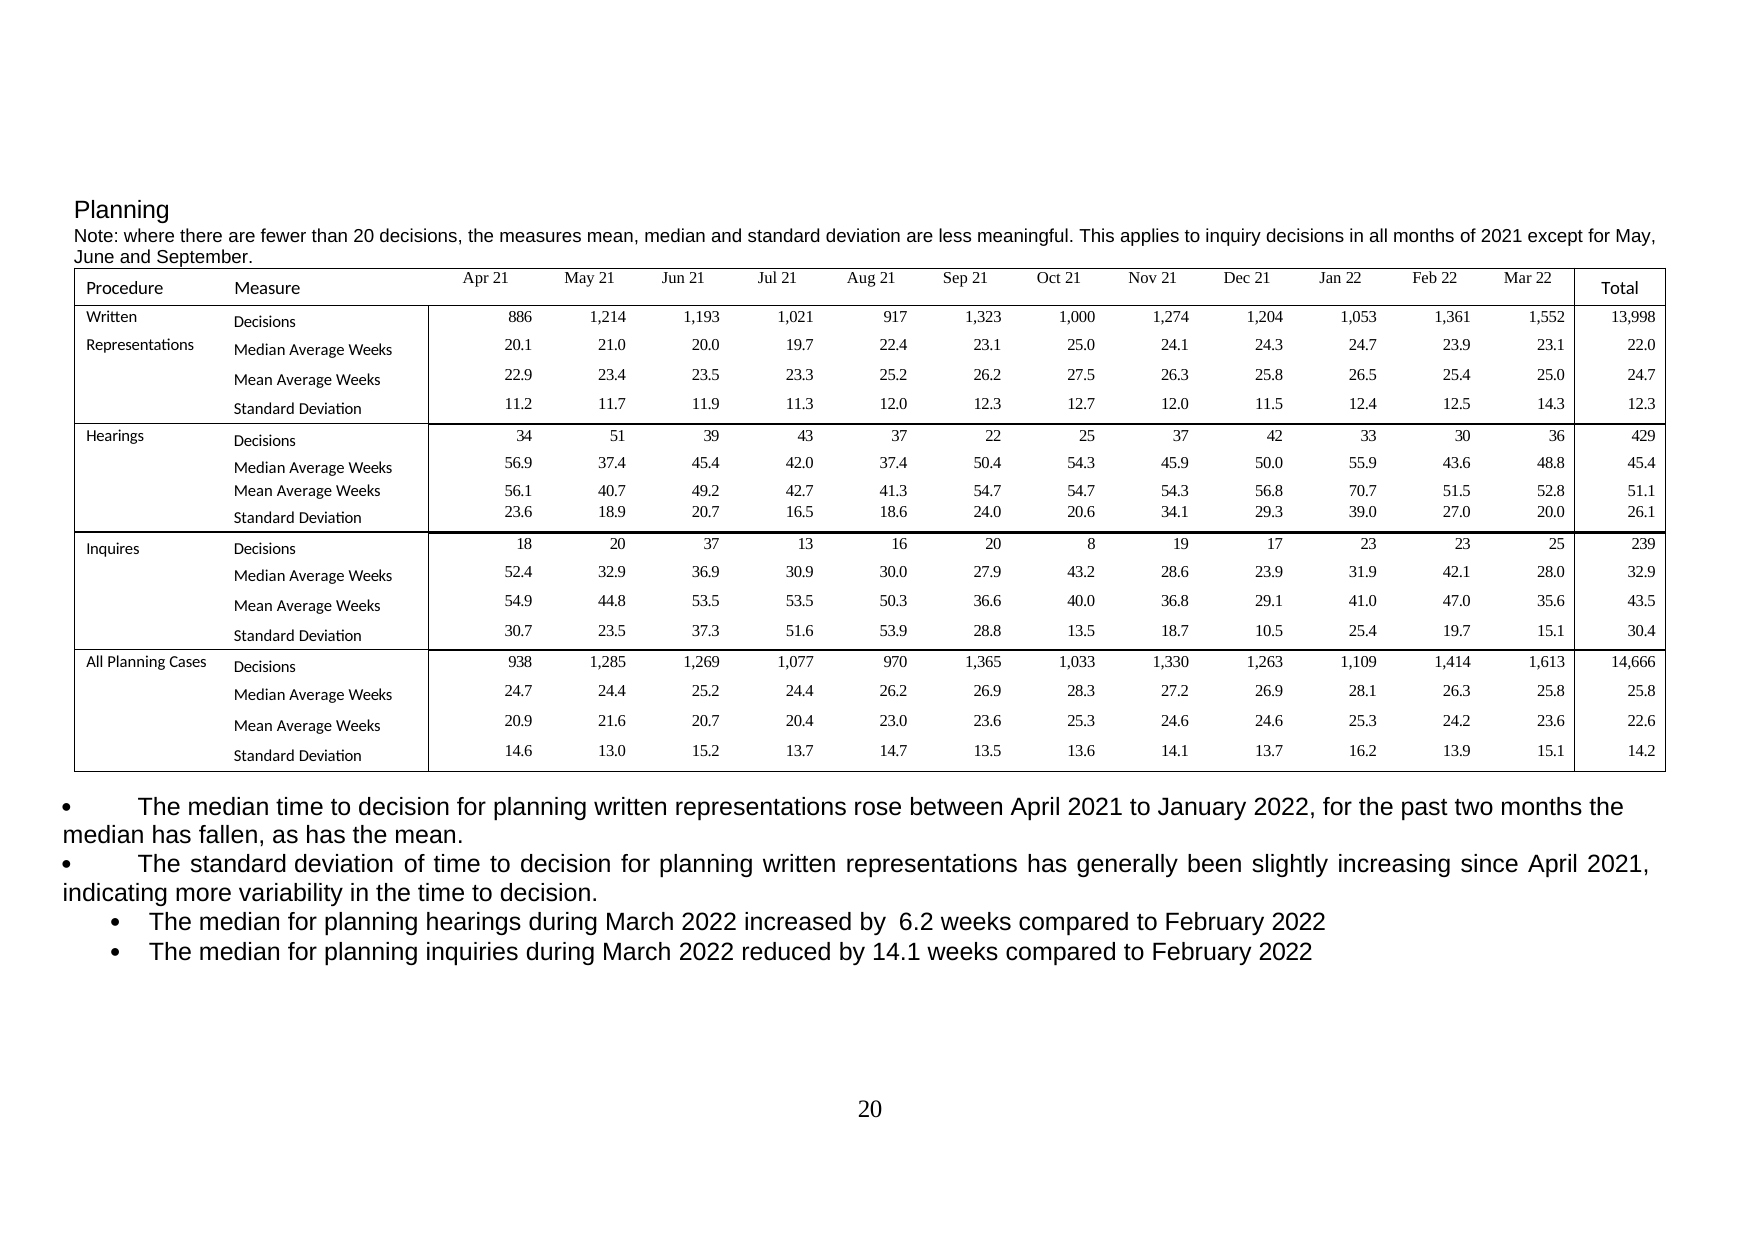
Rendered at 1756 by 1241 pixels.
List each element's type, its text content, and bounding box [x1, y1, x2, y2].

table_cell 938 [429, 651, 547, 678]
table_cell 11.7 [548, 392, 643, 423]
table_cell 27.2 [1111, 678, 1205, 708]
table_cell 20 [548, 534, 643, 559]
table_cell 23.6 [924, 708, 1018, 738]
table_cell 54.3 [1111, 480, 1205, 503]
table_cell Decisions [221, 533, 428, 559]
table_cell 13.7 [1205, 739, 1300, 771]
table_cell 42.7 [738, 480, 829, 503]
table_cell 20 [924, 534, 1018, 559]
table_cell 12.0 [1111, 392, 1205, 423]
table_cell 18 [429, 534, 547, 559]
table_cell 37 [1111, 425, 1205, 451]
table_header Sep 21 [924, 269, 1018, 305]
table_cell 25.4 [1394, 362, 1487, 392]
table_cell Decisions [221, 424, 428, 451]
table_cell 11.5 [1205, 392, 1300, 423]
table_cell 27.9 [924, 559, 1018, 589]
table_cell 24.7 [1300, 333, 1393, 362]
table_cell 43.5 [1575, 589, 1665, 618]
text Planning [74, 196, 1680, 224]
table_cell 28.0 [1487, 559, 1574, 589]
table_cell 10.5 [1205, 618, 1300, 649]
table_cell 22.0 [1575, 333, 1665, 362]
table_cell 52.4 [429, 559, 547, 589]
table_cell 22.6 [1575, 708, 1665, 738]
table_cell [75, 559, 221, 589]
table_cell 14.1 [1111, 739, 1205, 771]
table_cell 13.7 [738, 739, 829, 771]
table_cell 42.0 [738, 451, 829, 480]
table_header Aug 21 [829, 269, 924, 305]
table_cell 37.4 [829, 451, 924, 480]
table_cell Median Average Weeks [221, 559, 428, 589]
table_cell 32.9 [1575, 559, 1665, 589]
table_cell 24.4 [548, 678, 643, 708]
table_cell 1,263 [1205, 651, 1300, 678]
table_cell 17 [1205, 534, 1300, 559]
table_cell 22 [924, 425, 1018, 451]
table_cell 15.2 [643, 739, 738, 771]
table_cell 1,274 [1111, 306, 1205, 333]
table_cell 11.2 [429, 392, 547, 423]
table_cell [75, 451, 221, 480]
text Annex B – Mean and median time to decision, with standard deviation, for planning, enforcement, and specialist casework [85, 117, 1669, 184]
table_cell 54.3 [1018, 451, 1111, 480]
table_cell 1,204 [1205, 306, 1300, 333]
table_cell 21.6 [548, 708, 643, 738]
text Note: where there are fewer than 20 decisions, the measures mean, median and standard deviation are less meaningful. This applies to inquiry decisions in all months of 2021 except for May, June and September. [74, 224, 1680, 267]
table_cell 25.8 [1205, 362, 1300, 392]
table_cell 36.8 [1111, 589, 1205, 618]
text 20 [856, 1094, 884, 1123]
table_cell 28.1 [1300, 678, 1393, 708]
table_cell 18.6 [829, 503, 924, 531]
table_cell Mean Average Weeks [221, 362, 428, 392]
table_cell 26.3 [1111, 362, 1205, 392]
table_cell 239 [1575, 534, 1665, 559]
table_cell 1,053 [1300, 306, 1393, 333]
table_cell 49.2 [643, 480, 738, 503]
table_cell [75, 739, 221, 771]
table_cell 23.5 [643, 362, 738, 392]
table_cell 13,998 [1575, 306, 1665, 333]
table_cell 25.0 [1018, 333, 1111, 362]
table_cell Representations [75, 333, 221, 362]
table_cell 14.2 [1575, 739, 1665, 771]
table_header Jan 22 [1300, 269, 1393, 305]
table_cell 20.0 [643, 333, 738, 362]
table_cell 1,193 [643, 306, 738, 333]
table_cell 55.9 [1300, 451, 1393, 480]
table_cell 20.7 [643, 503, 738, 531]
table_header Jun 21 [643, 269, 738, 305]
table_cell 50.0 [1205, 451, 1300, 480]
table_cell 23 [1394, 534, 1487, 559]
table_cell 29.1 [1205, 589, 1300, 618]
table_cell 25 [1487, 534, 1574, 559]
table_cell 24.7 [1575, 362, 1665, 392]
list The median time to decision for planning written representations rose between April 2021 to January 2022, for the past two months the median has fallen, as has the mean. [62, 792, 1666, 849]
table_cell 52.8 [1487, 480, 1574, 503]
table_cell 26.2 [924, 362, 1018, 392]
table_header Dec 21 [1205, 269, 1300, 305]
table_cell 40.7 [548, 480, 643, 503]
table_cell 43 [738, 425, 829, 451]
table_cell Decisions [221, 306, 428, 333]
table_cell 48.8 [1487, 451, 1574, 480]
table_cell Mean Average Weeks [221, 708, 428, 738]
table_cell 20.1 [429, 333, 547, 362]
table_cell 28.6 [1111, 559, 1205, 589]
table_cell 41.3 [829, 480, 924, 503]
table_cell 18.9 [548, 503, 643, 531]
table_cell 1,021 [738, 306, 829, 333]
table_cell 1,552 [1487, 306, 1574, 333]
table_cell 39.0 [1300, 503, 1393, 531]
table_cell 20.7 [643, 708, 738, 738]
table_cell 1,033 [1018, 651, 1111, 678]
list The standard deviation of time to decision for planning written representations has generally been slightly increasing since April 2021, indicating more variability in the time to decision. [62, 849, 1667, 907]
table_cell 28.3 [1018, 678, 1111, 708]
table_cell 24.2 [1394, 708, 1487, 738]
table_cell 27.5 [1018, 362, 1111, 392]
table_header May 21 [548, 269, 643, 305]
table_cell 45.4 [643, 451, 738, 480]
table_cell 11.9 [643, 392, 738, 423]
table_cell 15.1 [1487, 739, 1574, 771]
table_cell 36 [1487, 425, 1574, 451]
table_cell 1,330 [1111, 651, 1205, 678]
table_cell 25.2 [643, 678, 738, 708]
table_cell 37 [829, 425, 924, 451]
table_cell 14.7 [829, 739, 924, 771]
table_cell 40.0 [1018, 589, 1111, 618]
table_cell 23.1 [1487, 333, 1574, 362]
table_cell 25.2 [829, 362, 924, 392]
table_cell 16.2 [1300, 739, 1393, 771]
table_cell 29.3 [1205, 503, 1300, 531]
table_cell 23 [1300, 534, 1393, 559]
table_cell 13.5 [1018, 618, 1111, 649]
table_cell 1,109 [1300, 651, 1393, 678]
table_header Nov 21 [1111, 269, 1205, 305]
table_cell 20.9 [429, 708, 547, 738]
table_cell Hearings [75, 424, 221, 451]
table_cell 26.2 [829, 678, 924, 708]
table_header Measure [221, 269, 428, 305]
table_cell 51.1 [1575, 480, 1665, 503]
table_cell 26.1 [1575, 503, 1665, 531]
table_cell Mean Average Weeks [221, 589, 428, 618]
table_cell 37.4 [548, 451, 643, 480]
table_cell 43.2 [1018, 559, 1111, 589]
table_cell 51 [548, 425, 643, 451]
table_cell 54.9 [429, 589, 547, 618]
table_cell 30.7 [429, 618, 547, 649]
table_cell 20.4 [738, 708, 829, 738]
table_cell 16.5 [738, 503, 829, 531]
table_cell 970 [829, 651, 924, 678]
table_cell 45.4 [1575, 451, 1665, 480]
table_cell 42.1 [1394, 559, 1487, 589]
table_cell 37.3 [643, 618, 738, 649]
table_cell 1,285 [548, 651, 643, 678]
table_header Jul 21 [738, 269, 829, 305]
table_cell 32.9 [548, 559, 643, 589]
table_cell 13.0 [548, 739, 643, 771]
table_cell 12.7 [1018, 392, 1111, 423]
table_cell 25.4 [1300, 618, 1393, 649]
table_cell 37 [643, 534, 738, 559]
table_cell 20.0 [1487, 503, 1574, 531]
table_cell 12.3 [1575, 392, 1665, 423]
table_cell 886 [429, 306, 547, 333]
table_cell 12.5 [1394, 392, 1487, 423]
table_cell [75, 480, 221, 503]
table_cell 23.0 [829, 708, 924, 738]
table_cell 36.9 [643, 559, 738, 589]
table_cell All Planning Cases [75, 650, 221, 678]
table_cell [75, 708, 221, 738]
table_cell 50.4 [924, 451, 1018, 480]
table_cell 26.5 [1300, 362, 1393, 392]
table_cell 43.6 [1394, 451, 1487, 480]
table_cell 19 [1111, 534, 1205, 559]
table_cell 23.3 [738, 362, 829, 392]
table_cell 20.6 [1018, 503, 1111, 531]
table_cell 44.8 [548, 589, 643, 618]
table_cell 53.5 [643, 589, 738, 618]
table_cell Median Average Weeks [221, 451, 428, 480]
table_cell 19.7 [1394, 618, 1487, 649]
table_cell 53.5 [738, 589, 829, 618]
table_cell 14.3 [1487, 392, 1574, 423]
table_cell 56.1 [429, 480, 547, 503]
table_cell Median Average Weeks [221, 678, 428, 708]
table_header Procedure [75, 269, 221, 305]
table_cell 34.1 [1111, 503, 1205, 531]
table_cell 70.7 [1300, 480, 1393, 503]
table_cell 24.1 [1111, 333, 1205, 362]
table_cell 36.6 [924, 589, 1018, 618]
table_cell 26.9 [924, 678, 1018, 708]
table_cell 34 [429, 425, 547, 451]
table_cell 28.8 [924, 618, 1018, 649]
table_header Mar 22 [1487, 269, 1574, 305]
table_cell 23.4 [548, 362, 643, 392]
table_cell 23.6 [1487, 708, 1574, 738]
table_cell 25 [1018, 425, 1111, 451]
table_cell [75, 678, 221, 708]
list The median for planning inquiries during March 2022 reduced by 14.1 weeks compared to February 2022 [111, 937, 1680, 966]
table_cell 1,269 [643, 651, 738, 678]
table_cell 35.6 [1487, 589, 1574, 618]
table_cell 54.7 [1018, 480, 1111, 503]
table_cell 23.6 [429, 503, 547, 531]
table_cell 12.0 [829, 392, 924, 423]
table_cell [75, 589, 221, 618]
table_cell 23.1 [924, 333, 1018, 362]
table_header Apr 21 [429, 269, 547, 305]
table_cell 23.9 [1394, 333, 1487, 362]
table_cell [75, 618, 221, 649]
table_cell 24.6 [1111, 708, 1205, 738]
table_cell 25.3 [1300, 708, 1393, 738]
table_cell 24.4 [738, 678, 829, 708]
table_cell 25.8 [1575, 678, 1665, 708]
table_cell 26.3 [1394, 678, 1487, 708]
table_cell 1,414 [1394, 651, 1487, 678]
table_cell 50.3 [829, 589, 924, 618]
table_cell 24.7 [429, 678, 547, 708]
table_cell 30.4 [1575, 618, 1665, 649]
table_cell 429 [1575, 425, 1665, 451]
table_cell Standard Deviation [221, 503, 428, 531]
table_cell 917 [829, 306, 924, 333]
table_cell Written [75, 306, 221, 333]
table_cell Standard Deviation [221, 392, 428, 423]
table_cell 1,077 [738, 651, 829, 678]
table_cell Standard Deviation [221, 618, 428, 649]
table_header Feb 22 [1394, 269, 1487, 305]
table_cell 1,214 [548, 306, 643, 333]
table_header Total [1575, 269, 1665, 305]
table_cell 47.0 [1394, 589, 1487, 618]
table_cell 1,361 [1394, 306, 1487, 333]
table_cell 53.9 [829, 618, 924, 649]
table_cell 41.0 [1300, 589, 1393, 618]
table_cell 19.7 [738, 333, 829, 362]
table_cell 26.9 [1205, 678, 1300, 708]
table_cell 1,323 [924, 306, 1018, 333]
list The median for planning hearings during March 2022 increased by 6.2 weeks compared to February 2022 [111, 907, 1680, 937]
table_cell Decisions [221, 650, 428, 678]
table_cell 45.9 [1111, 451, 1205, 480]
table_cell 25.8 [1487, 678, 1574, 708]
table_cell Inquires [75, 533, 221, 559]
table_cell 18.7 [1111, 618, 1205, 649]
table_cell 22.9 [429, 362, 547, 392]
table_cell 30.0 [829, 559, 924, 589]
table_cell 24.6 [1205, 708, 1300, 738]
table_cell 15.1 [1487, 618, 1574, 649]
table_cell 25.0 [1487, 362, 1574, 392]
table_cell 22.4 [829, 333, 924, 362]
table_cell 16 [829, 534, 924, 559]
table_cell 51.6 [738, 618, 829, 649]
table_cell [75, 362, 221, 392]
table_cell 13 [738, 534, 829, 559]
table_cell 14,666 [1575, 651, 1665, 678]
table_cell 23.5 [548, 618, 643, 649]
table_cell Mean Average Weeks [221, 480, 428, 503]
table_header Oct 21 [1018, 269, 1111, 305]
table_cell 12.4 [1300, 392, 1393, 423]
table_cell 1,365 [924, 651, 1018, 678]
table_cell 24.3 [1205, 333, 1300, 362]
table_cell 8 [1018, 534, 1111, 559]
table_cell 51.5 [1394, 480, 1487, 503]
table_cell 12.3 [924, 392, 1018, 423]
table_cell 27.0 [1394, 503, 1487, 531]
table_cell 30.9 [738, 559, 829, 589]
table_cell [75, 392, 221, 423]
table_cell 11.3 [738, 392, 829, 423]
table_cell 30 [1394, 425, 1487, 451]
table_cell 25.3 [1018, 708, 1111, 738]
table_cell 1,000 [1018, 306, 1111, 333]
table_cell 1,613 [1487, 651, 1574, 678]
table_cell 56.8 [1205, 480, 1300, 503]
table_cell 24.0 [924, 503, 1018, 531]
table_cell 31.9 [1300, 559, 1393, 589]
table_cell Standard Deviation [221, 739, 428, 771]
table_cell Median Average Weeks [221, 333, 428, 362]
table_cell 56.9 [429, 451, 547, 480]
table_cell 14.6 [429, 739, 547, 771]
table_cell 21.0 [548, 333, 643, 362]
table_cell 54.7 [924, 480, 1018, 503]
table_cell 23.9 [1205, 559, 1300, 589]
table_cell 39 [643, 425, 738, 451]
table_cell 13.9 [1394, 739, 1487, 771]
table_cell [75, 503, 221, 531]
table_cell 33 [1300, 425, 1393, 451]
table_cell 13.6 [1018, 739, 1111, 771]
table_cell 42 [1205, 425, 1300, 451]
table_cell 13.5 [924, 739, 1018, 771]
